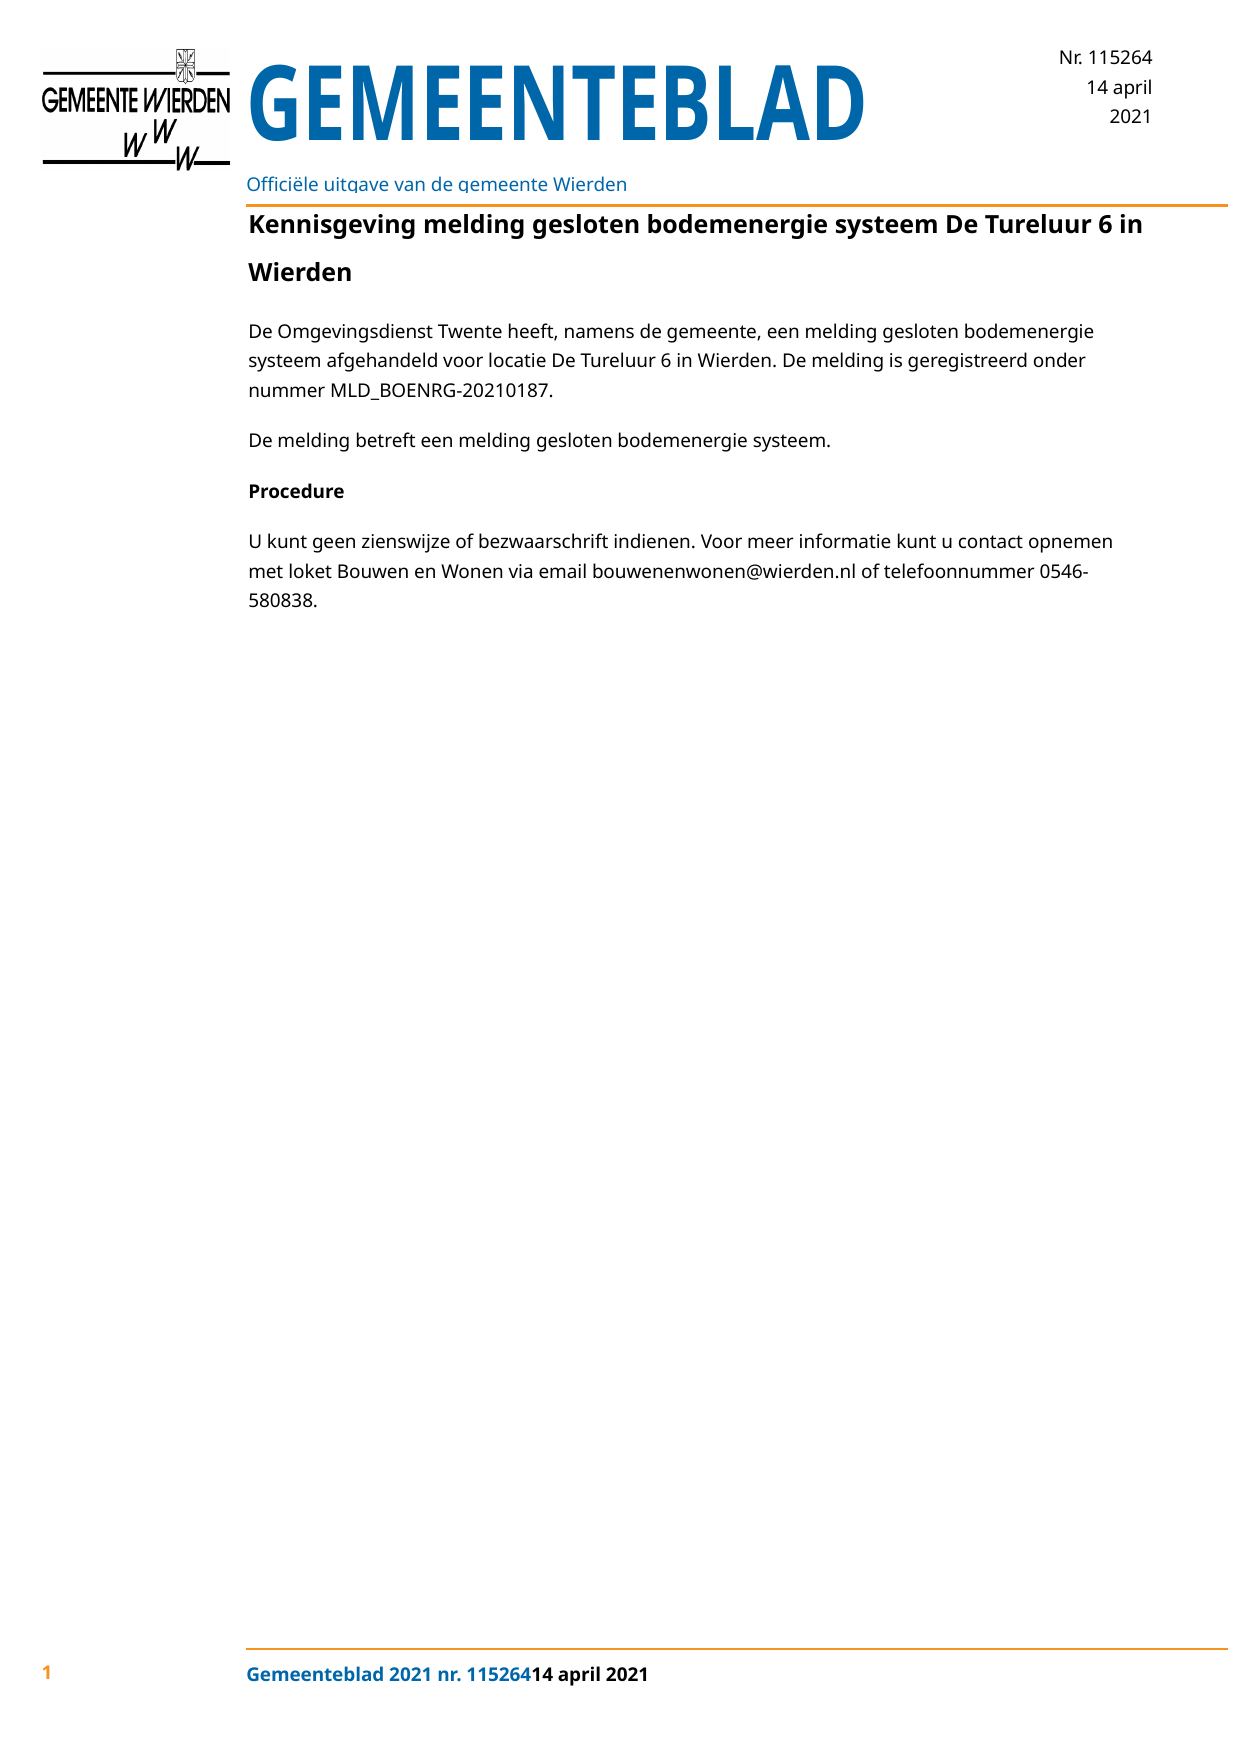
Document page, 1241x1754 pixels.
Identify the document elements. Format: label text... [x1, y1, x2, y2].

text U kunt geen zienswijze of bezwaarschrift indienen. Voor meer informatie kunt u contact opnemen met loket Bouwen en Wonen via email bouwenenwonen@wierden.nl of telefoonnummer 0546-580838. [248, 528, 1152, 613]
text De melding betreft een melding gesloten bodemenergie systeem. [248, 427, 1152, 453]
picture [41, 47, 231, 172]
text Kennisgeving melding gesloten bodemenergie systeem De Tureluur 6 in Wierden [248, 207, 1152, 288]
text Procedure [248, 478, 1152, 504]
text De Omgevingsdienst Twente heeft, namens de gemeente, een melding gesloten bodemenergie systeem afgehandeld voor locatie De Tureluur 6 in Wierden. De melding is geregistreerd onder nummer MLD_BOENRG-20210187. [248, 318, 1152, 403]
